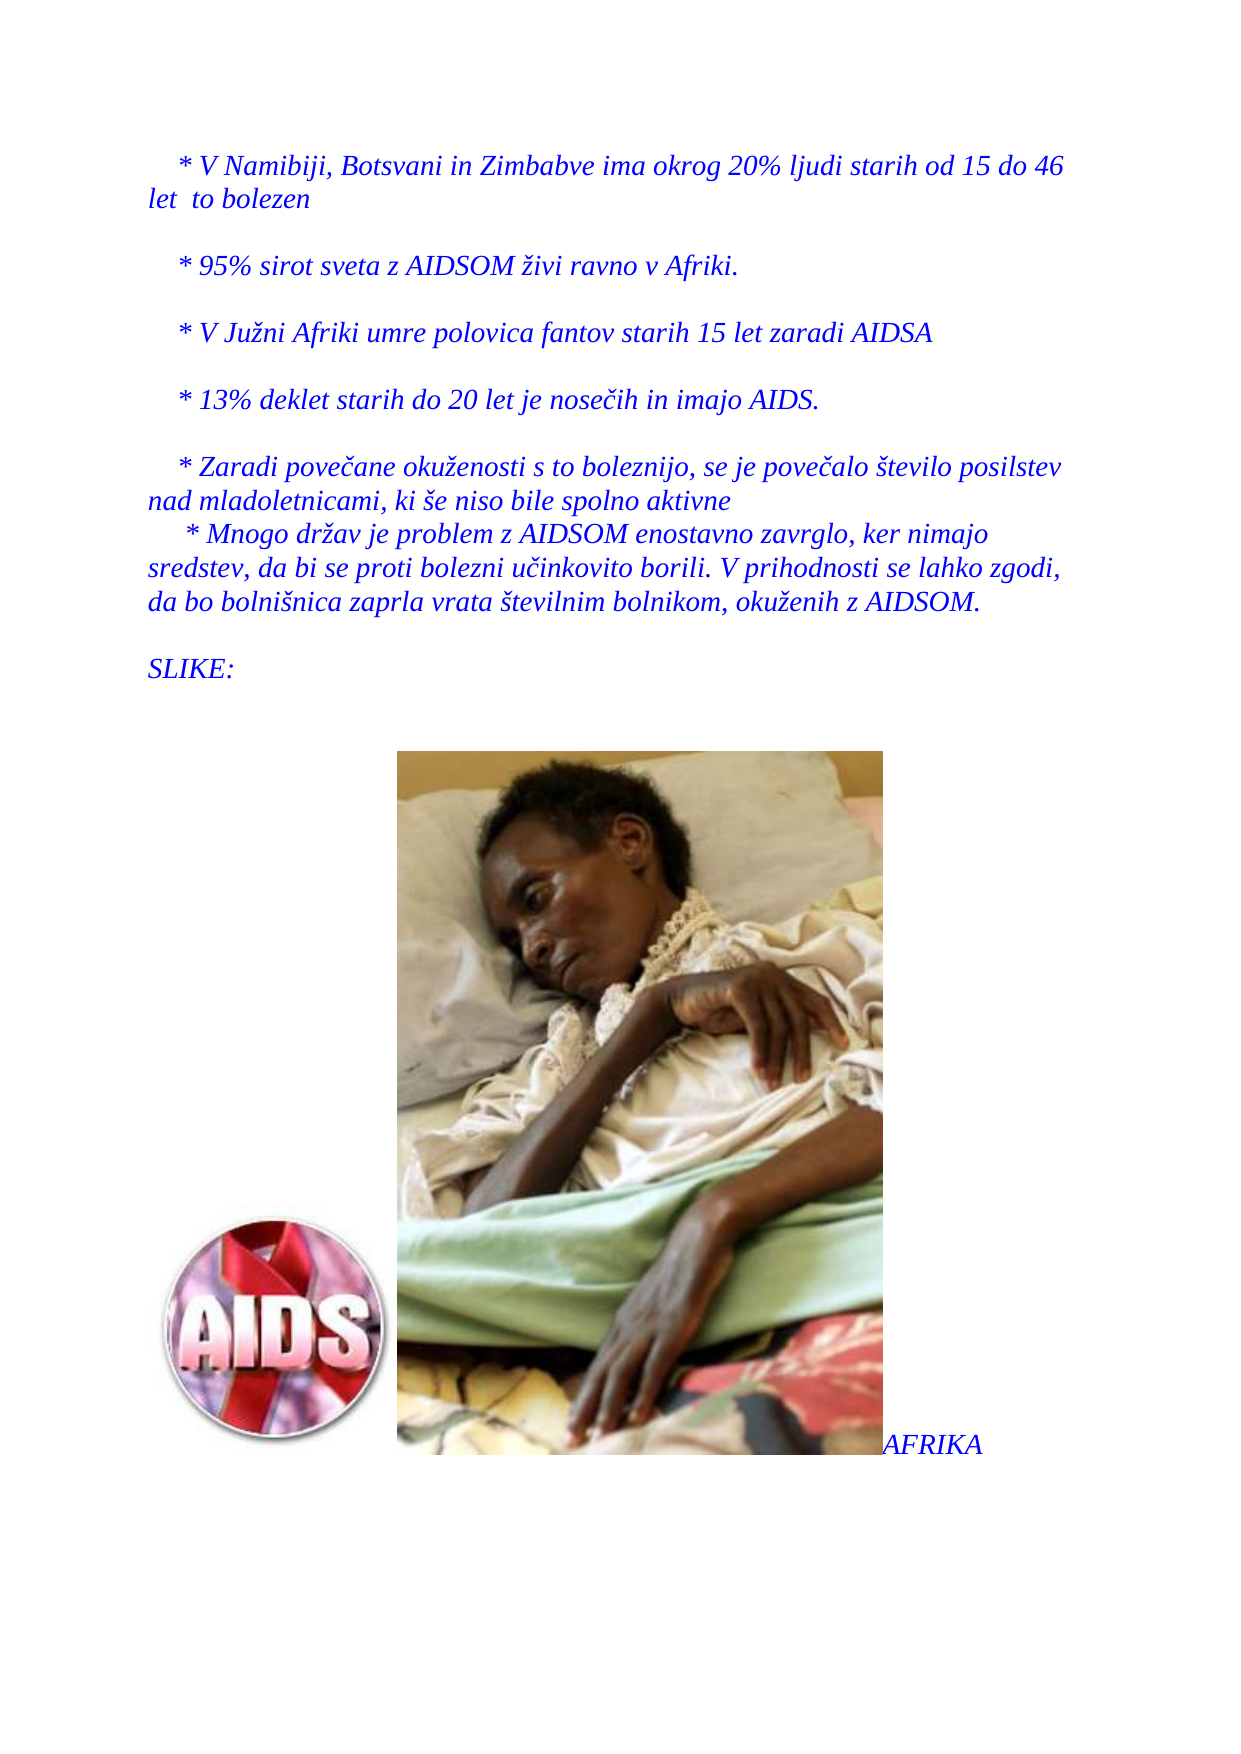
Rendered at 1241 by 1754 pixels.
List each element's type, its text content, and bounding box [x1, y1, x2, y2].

text * V Namibiji, Botsvani in Zimbabve ima okrog 20% ljudi starih od 15 do 46 let to bolezen [148, 148, 1093, 215]
text * 95% sirot sveta z AIDSOM živi ravno v Afriki. [148, 248, 1093, 282]
text SLIKE: [148, 651, 1093, 684]
text * V Južni Afriki umre polovica fantov starih 15 let zaradi AIDSA [148, 315, 1093, 349]
picture [147, 751, 883, 1455]
text AFRIKA [148, 751, 1093, 1461]
text * 13% deklet starih do 20 let je nosečih in imajo AIDS. [148, 382, 1093, 416]
text * Mnogo držav je problem z AIDSOM enostavno zavrglo, ker nimajo sredstev, da bi se proti bolezni učinkovito borili. V prihodnosti se lahko zgodi, da bo bolnišnica zaprla vrata številnim bolnikom, okuženih z AIDSOM. [148, 517, 1093, 617]
text * Zaradi povečane okuženosti s to boleznijo, se je povečalo število posilstev nad mladoletnicami, ki še niso bile spolno aktivne [148, 449, 1093, 517]
